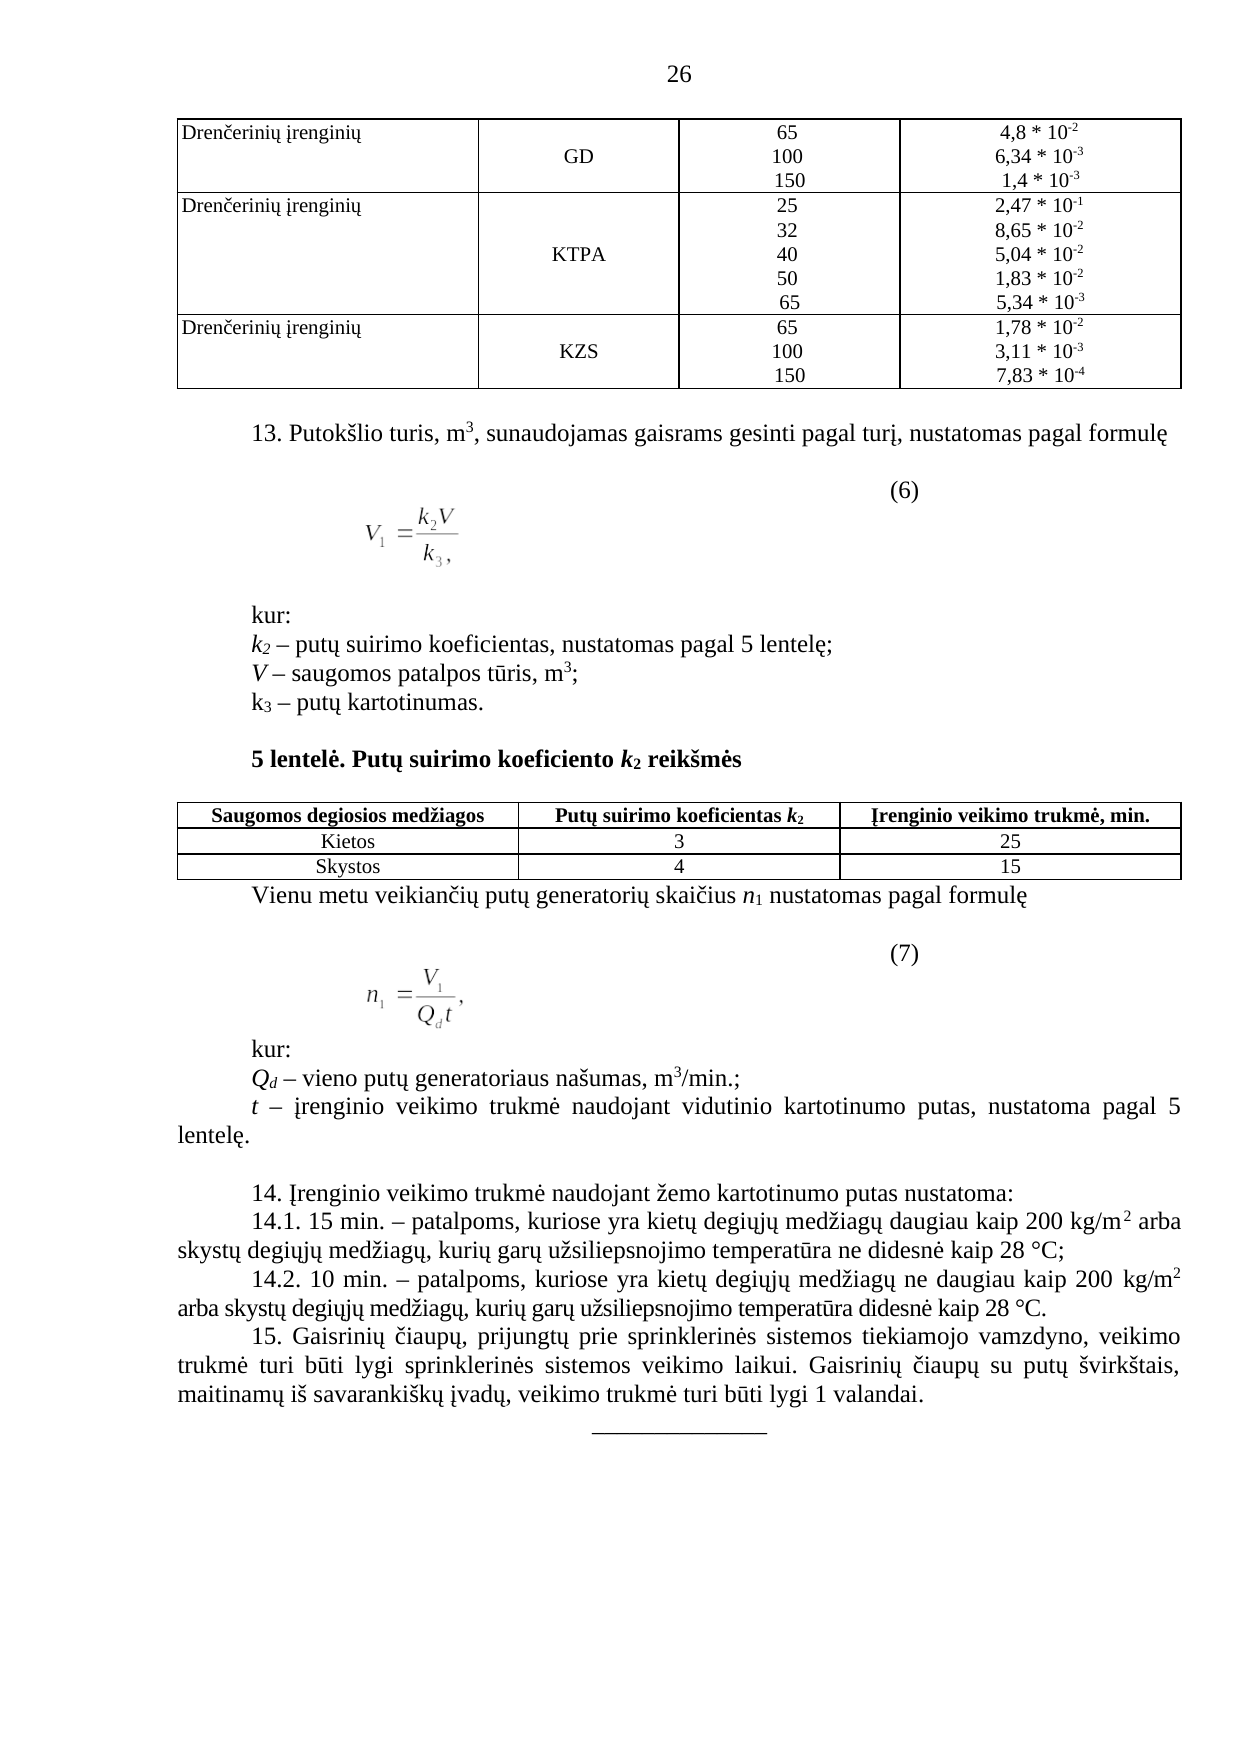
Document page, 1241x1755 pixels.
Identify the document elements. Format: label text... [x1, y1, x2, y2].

text 14.1. 15 min. – patalpoms, kuriose yra kietų degiųjų medžiagų daugiau kaip 200 kg/m2 arba skystų degiųjų medžiagų, kurių garų užsiliepsnojimo temperatūra ne didesnė kaip 28 °C; [177, 1206, 1181, 1264]
table_cell GD [479, 120, 678, 192]
table_cell 3 [519, 829, 523, 853]
text 13. Putokšlio turis, m3, sunaudojamas gaisrams gesinti pagal turį, nustatomas pagal formulę [177, 418, 1181, 447]
text 5 lentelė. Putų suirimo koeficiento k2 reikšmės [177, 744, 1181, 773]
text 14. Įrenginio veikimo trukmė naudojant žemo kartotinumo putas nustatoma: [177, 1178, 1181, 1206]
text kur: [177, 600, 1181, 629]
text Qd – vieno putų generatoriaus našumas, m3/min.; [177, 1063, 1181, 1091]
table_cell Drenčerinių įrenginių [178, 120, 478, 192]
text V – saugomos patalpos tūris, m3; [177, 658, 1181, 687]
table_cell 4 [519, 855, 523, 878]
text t – įrenginio veikimo trukmė naudojant vidutinio kartotinumo putas, nustatoma pagal 5 lentelę. [177, 1091, 1181, 1149]
text 15. Gaisrinių čiaupų, prijungtų prie sprinklerinės sistemos tiekiamojo vamzdyno, veikimo trukmė turi būti lygi sprinklerinės sistemos veikimo laikui. Gaisrinių čiaupų su putų švirkštais, maitinamų iš savarankiškų įvadų, veikimo trukmė turi būti lygi 1 valandai. [177, 1321, 1181, 1408]
table_cell KZS [479, 315, 678, 387]
table_cell Drenčerinių įrenginių [178, 315, 478, 387]
text k2 – putų suirimo koeficientas, nustatomas pagal 5 lentelę; [177, 629, 1181, 658]
table_cell Drenčerinių įrenginių [178, 193, 478, 314]
table_cell KTPA [479, 193, 678, 314]
text kur: [177, 1034, 1181, 1063]
text (6) [289, 475, 1181, 572]
text (7) [289, 938, 1181, 1034]
text ______________ [177, 1408, 1181, 1436]
text Vienu metu veikiančių putų generatorių skaičius n1 nustatomas pagal formulę [177, 880, 1181, 909]
text 14.2. 10 min. – patalpoms, kuriose yra kietų degiųjų medžiagų ne daugiau kaip 200 kg/m2 arba skystų degiųjų medžiagų, kurių garų užsiliepsnojimo temperatūra didesnė kaip 28 °C. [177, 1264, 1181, 1321]
text k3 – putų kartotinumas. [177, 687, 1181, 715]
